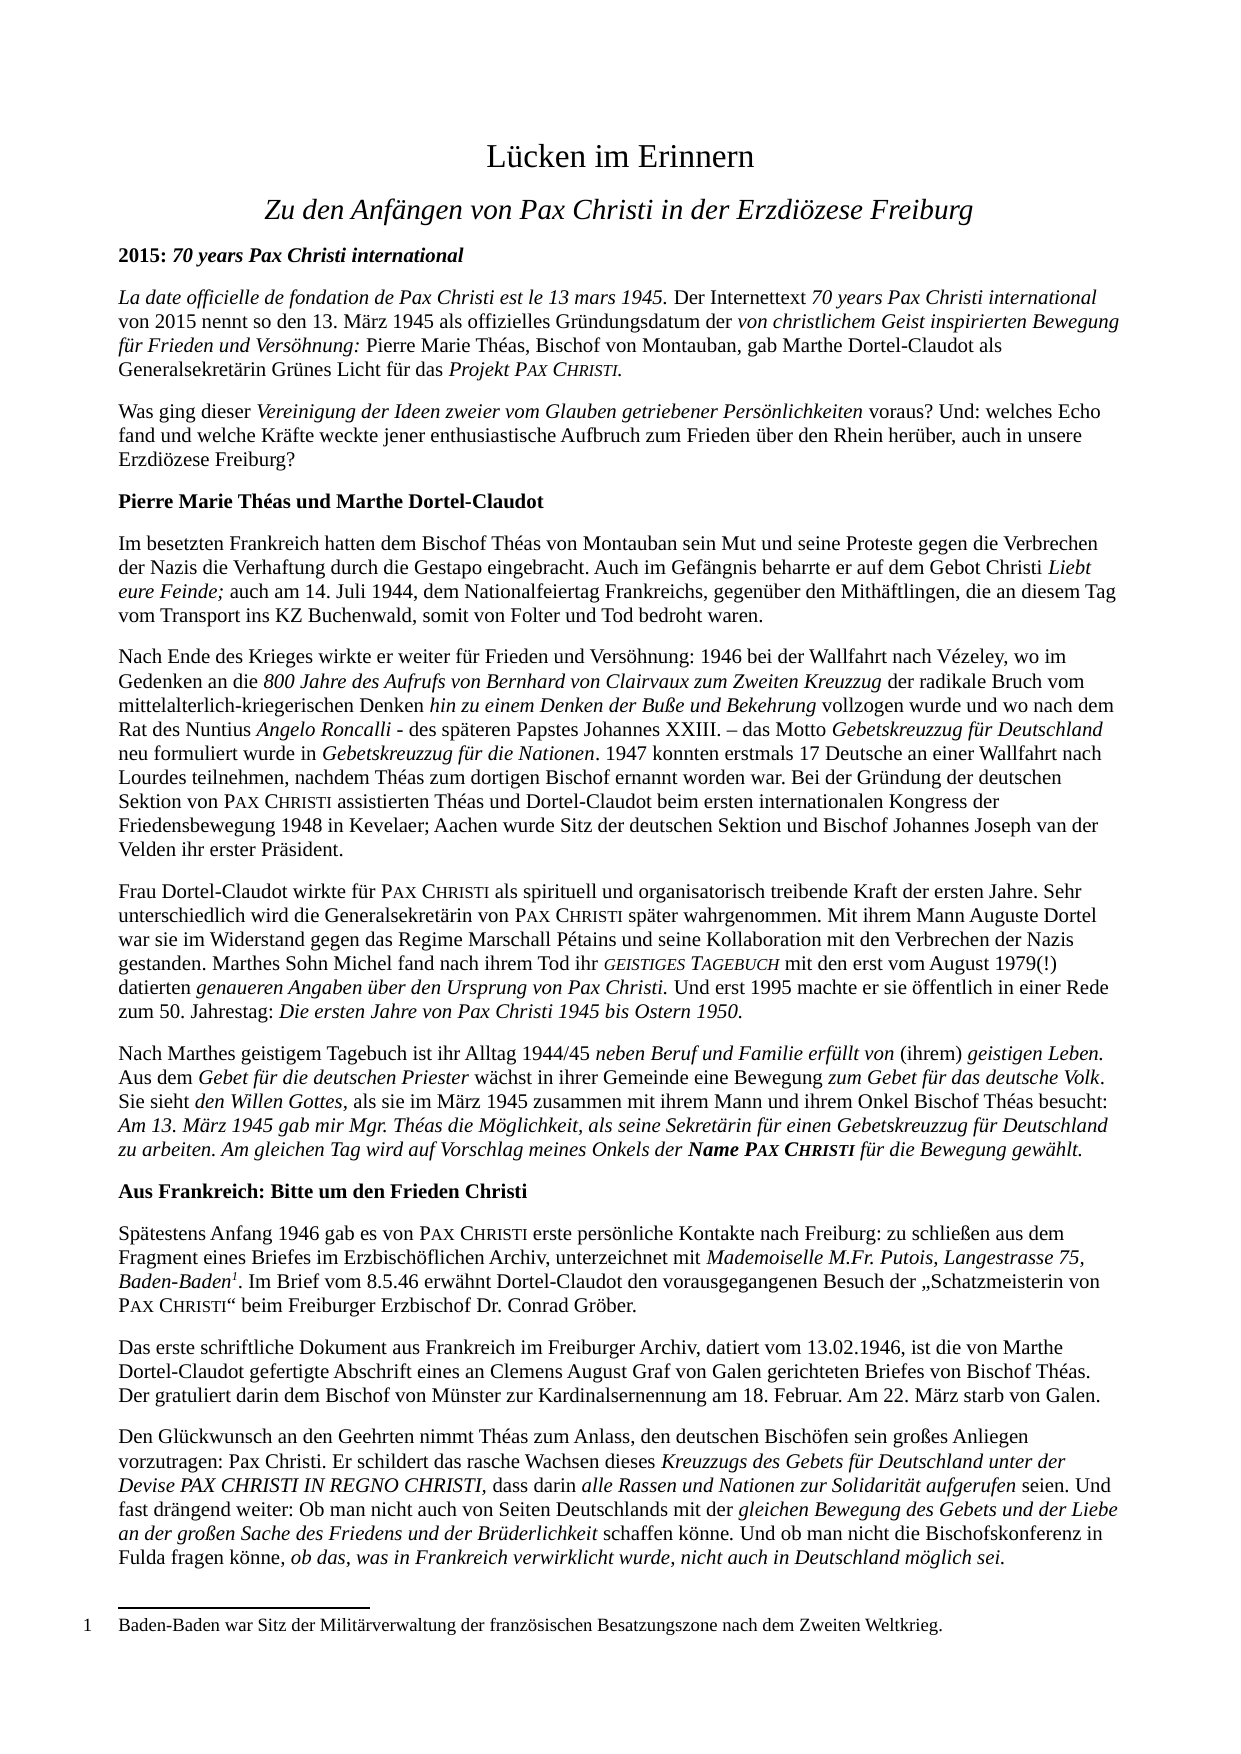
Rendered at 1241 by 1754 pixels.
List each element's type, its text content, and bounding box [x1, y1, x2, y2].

text Nach Marthes geistigem Tagebuch ist ihr Alltag 1944/45 neben Beruf und Familie erfüllt von (ihrem) geistigen Leben. Aus dem Gebet für die deutschen Priester wächst in ihrer Gemeinde eine Bewegung zum Gebet für das deutsche Volk. Sie sieht den Willen Gottes, als sie im März 1945 zusammen mit ihrem Mann und ihrem Onkel Bischof Théas besucht: Am 13. März 1945 gab mir Mgr. Théas die Möglichkeit, als seine Sekretärin für einen Gebetskreuzzug für Deutschland zu arbeiten. Am gleichen Tag wird auf Vorschlag meines Onkels der Name Pax Christi für die Bewegung gewählt. [118, 1041, 1122, 1161]
text Baden-Baden war Sitz der Militärverwaltung der französischen Besatzungszone nach dem Zweiten Weltkrieg. [83, 1614, 1122, 1636]
text 2015: 70 years Pax Christi international [118, 243, 1122, 267]
text Aus Frankreich: Bitte um den Frieden Christi [118, 1179, 1122, 1203]
text Nach Ende des Krieges wirkte er weiter für Frieden und Versöhnung: 1946 bei der Wallfahrt nach Vézeley, wo im Gedenken an die 800 Jahre des Aufrufs von Bernhard von Clairvaux zum Zweiten Kreuzzug der radikale Bruch vom mittelalterlich-kriegerischen Denken hin zu einem Denken der Buße und Bekehrung vollzogen wurde und wo nach dem Rat des Nuntius Angelo Roncalli - des späteren Papstes Johannes XXIII. – das Motto Gebetskreuzzug für Deutschland neu formuliert wurde in Gebetskreuzzug für die Nationen. 1947 konnten erstmals 17 Deutsche an einer Wallfahrt nach Lourdes teilnehmen, nachdem Théas zum dortigen Bischof ernannt worden war. Bei der Gründung der deutschen Sektion von Pax Christi assistierten Théas und Dortel-Claudot beim ersten internationalen Kongress der Friedensbewegung 1948 in Kevelaer; Aachen wurde Sitz der deutschen Sektion und Bischof Johannes Joseph van der Velden ihr erster Präsident. [118, 644, 1122, 861]
text Den Glückwunsch an den Geehrten nimmt Théas zum Anlass, den deutschen Bischöfen sein großes Anliegen vorzutragen: Pax Christi. Er schildert das rasche Wachsen dieses Kreuzzugs des Gebets für Deutschland unter der Devise PAX CHRISTI IN REGNO CHRISTI, dass darin alle Rassen und Nationen zur Solidarität aufgerufen seien. Und fast drängend weiter: Ob man nicht auch von Seiten Deutschlands mit der gleichen Bewegung des Gebets und der Liebe an der großen Sache des Friedens und der Brüderlichkeit schaffen könne. Und ob man nicht die Bischofskonferenz in Fulda fragen könne, ob das, was in Frankreich verwirklicht wurde, nicht auch in Deutschland möglich sei. [118, 1424, 1122, 1569]
text Pierre Marie Théas und Marthe Dortel-Claudot [118, 489, 1122, 513]
text La date officielle de fondation de Pax Christi est le 13 mars 1945. Der Internettext 70 years Pax Christi international von 2015 nennt so den 13. März 1945 als offizielles Gründungsdatum der von christlichem Geist inspirierten Bewegung für Frieden und Versöhnung: Pierre Marie Théas, Bischof von Montauban, gab Marthe Dortel-Claudot als Generalsekretärin Grünes Licht für das Projekt Pax Christi. [118, 285, 1122, 381]
text Frau Dortel-Claudot wirkte für Pax Christi als spirituell und organisatorisch treibende Kraft der ersten Jahre. Sehr unterschiedlich wird die Generalsekretärin von Pax Christi später wahrgenommen. Mit ihrem Mann Auguste Dortel war sie im Widerstand gegen das Regime Marschall Pétains und seine Kollaboration mit den Verbrechen der Nazis gestanden. Marthes Sohn Michel fand nach ihrem Tod ihr geistiges Tagebuch mit den erst vom August 1979(!) datierten genaueren Angaben über den Ursprung von Pax Christi. Und erst 1995 machte er sie öffentlich in einer Rede zum 50. Jahrestag: Die ersten Jahre von Pax Christi 1945 bis Ostern 1950. [118, 879, 1122, 1023]
text Im besetzten Frankreich hatten dem Bischof Théas von Montauban sein Mut und seine Proteste gegen die Verbrechen der Nazis die Verhaftung durch die Gestapo eingebracht. Auch im Gefängnis beharrte er auf dem Gebot Christi Liebt eure Feinde; auch am 14. Juli 1944, dem Nationalfeiertag Frankreichs, gegenüber den Mithäftlingen, die an diesem Tag vom Transport ins KZ Buchenwald, somit von Folter und Tod bedroht waren. [118, 531, 1122, 627]
text Lücken im Erinnern [118, 136, 1122, 174]
text Was ging dieser Vereinigung der Ideen zweier vom Glauben getriebener Persönlichkeiten voraus? Und: welches Echo fand und welche Kräfte weckte jener enthusiastische Aufbruch zum Frieden über den Rhein herüber, auch in unsere Erzdiözese Freiburg? [118, 399, 1122, 471]
text Spätestens Anfang 1946 gab es von Pax Christi erste persönliche Kontakte nach Freiburg: zu schließen aus dem Fragment eines Briefes im Erzbischöflichen Archiv, unterzeichnet mit Mademoiselle M.Fr. Putois, Langestrasse 75, Baden-Baden. Im Brief vom 8.5.46 erwähnt Dortel-Claudot den vorausgegangenen Besuch der „Schatzmeisterin von Pax Christi“ beim Freiburger Erzbischof Dr. Conrad Gröber. [118, 1221, 1122, 1317]
text Das erste schriftliche Dokument aus Frankreich im Freiburger Archiv, datiert vom 13.02.1946, ist die von Marthe Dortel-Claudot gefertigte Abschrift eines an Clemens August Graf von Galen gerichteten Briefes von Bischof Théas. Der gratuliert darin dem Bischof von Münster zur Kardinalsernennung am 18. Februar. Am 22. März starb von Galen. [118, 1334, 1122, 1407]
text Zu den Anfängen von Pax Christi in der Erzdiözese Freiburg [118, 192, 1122, 225]
